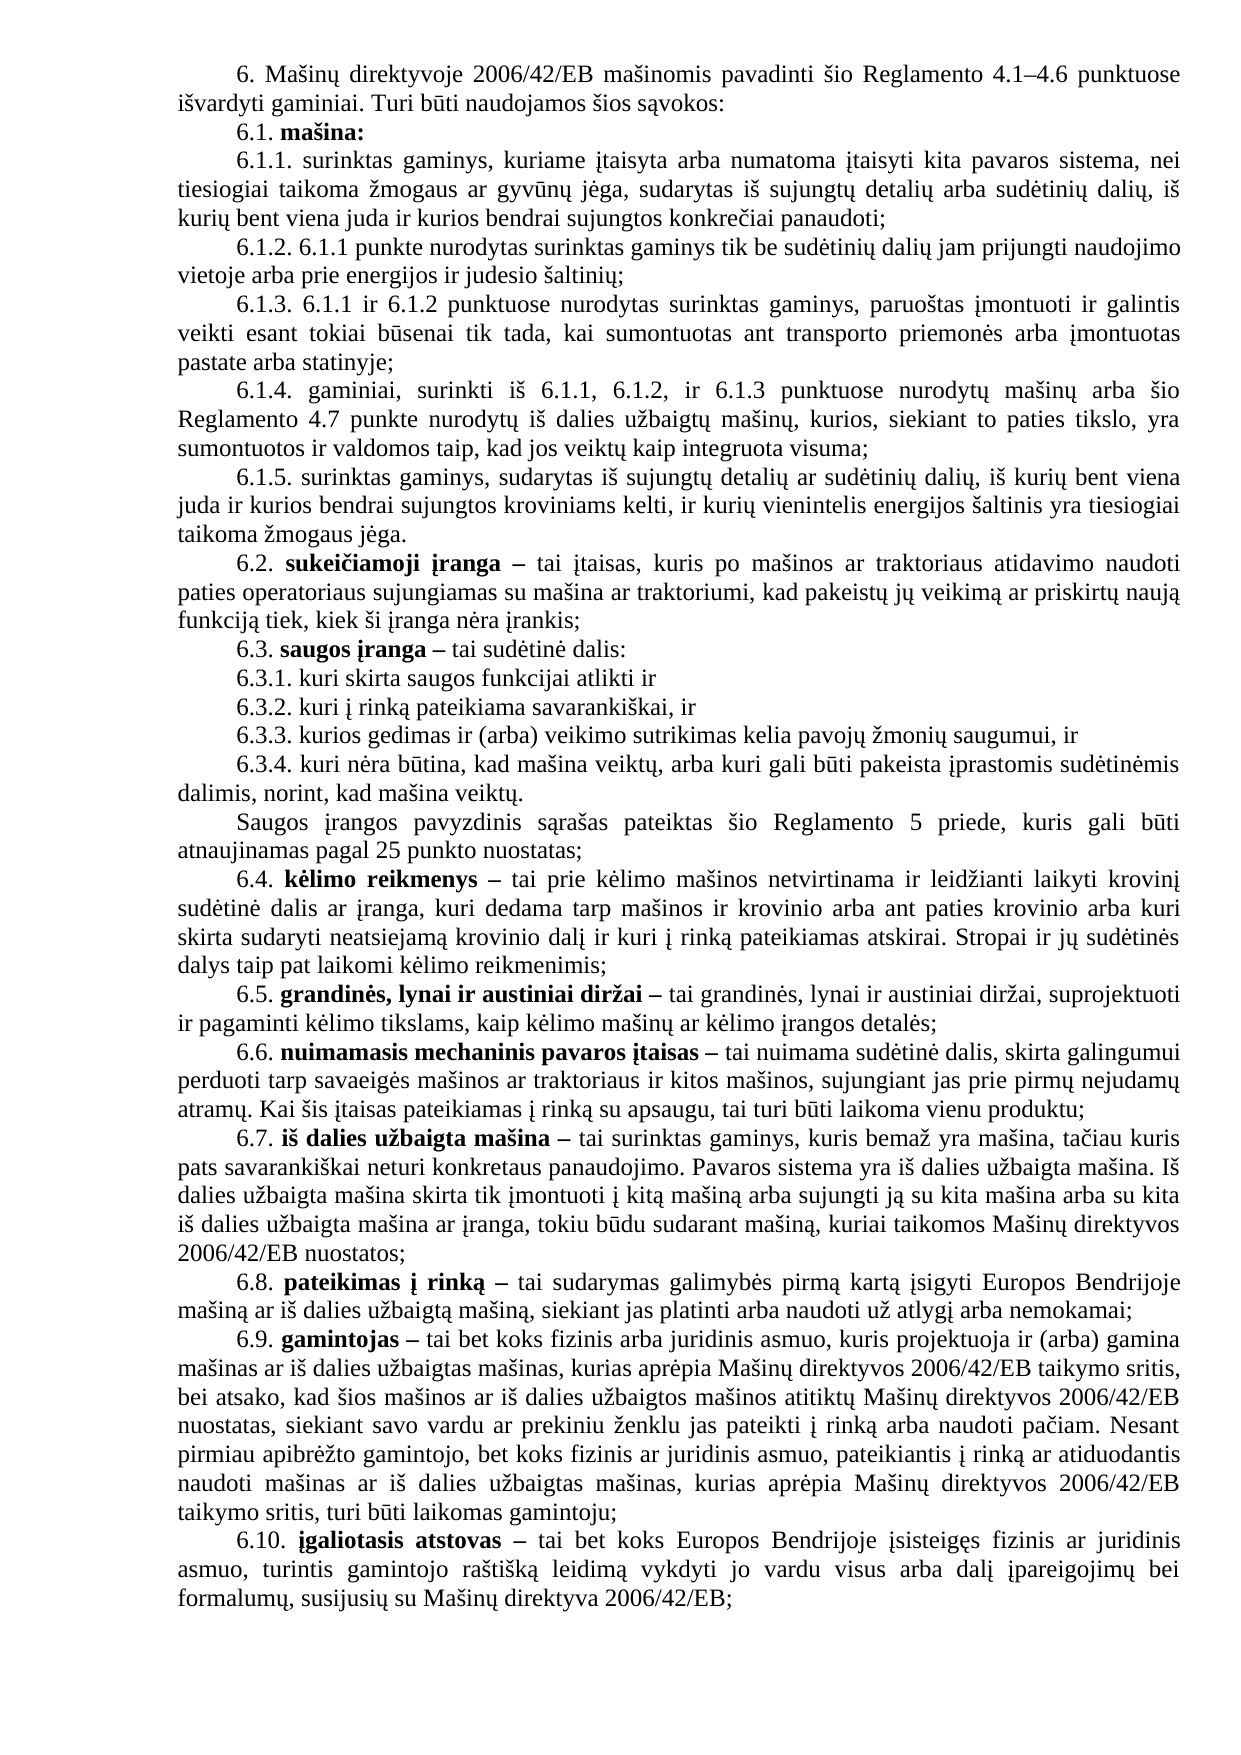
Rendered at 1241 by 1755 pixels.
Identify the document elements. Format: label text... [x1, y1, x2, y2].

text 6.1.2. 6.1.1 punkte nurodytas surinktas gaminys tik be sudėtinių dalių jam prijungti naudojimo vietoje arba prie energijos ir judesio šaltinių; [177, 232, 1181, 289]
text 6.6. nuimamasis mechaninis pavaros įtaisas – tai nuimama sudėtinė dalis, skirta galingumui perduoti tarp savaeigės mašinos ar traktoriaus ir kitos mašinos, sujungiant jas prie pirmų nejudamų atramų. Kai šis įtaisas pateikiamas į rinką su apsaugu, tai turi būti laikoma vienu produktu; [177, 1037, 1181, 1123]
text 6.4. kėlimo reikmenys – tai prie kėlimo mašinos netvirtinama ir leidžianti laikyti krovinį sudėtinė dalis ar įranga, kuri dedama tarp mašinos ir krovinio arba ant paties krovinio arba kuri skirta sudaryti neatsiejamą krovinio dalį ir kuri į rinką pateikiamas atskirai. Stropai ir jų sudėtinės dalys taip pat laikomi kėlimo reikmenimis; [177, 864, 1181, 979]
text 6.7. iš dalies užbaigta mašina – tai surinktas gaminys, kuris bemaž yra mašina, tačiau kuris pats savarankiškai neturi konkretaus panaudojimo. Pavaros sistema yra iš dalies užbaigta mašina. Iš dalies užbaigta mašina skirta tik įmontuoti į kitą mašiną arba sujungti ją su kita mašina arba su kita iš dalies užbaigta mašina ar įranga, tokiu būdu sudarant mašiną, kuriai taikomos Mašinų direktyvos 2006/42/EB nuostatos; [177, 1123, 1181, 1267]
text 6.3.2. kuri į rinką pateikiama savarankiškai, ir [177, 692, 1181, 720]
text 6.3. saugos įranga – tai sudėtinė dalis: [177, 634, 1181, 663]
text 6.3.1. kuri skirta saugos funkcijai atlikti ir [177, 663, 1181, 692]
text 6.2. sukeičiamoji įranga – tai įtaisas, kuris po mašinos ar traktoriaus atidavimo naudoti paties operatoriaus sujungiamas su mašina ar traktoriumi, kad pakeistų jų veikimą ar priskirtų naują funkciją tiek, kiek ši įranga nėra įrankis; [177, 548, 1181, 634]
text 6.3.3. kurios gedimas ir (arba) veikimo sutrikimas kelia pavojų žmonių saugumui, ir [177, 720, 1181, 749]
text 6.8. pateikimas į rinką – tai sudarymas galimybės pirmą kartą įsigyti Europos Bendrijoje mašiną ar iš dalies užbaigtą mašiną, siekiant jas platinti arba naudoti už atlygį arba nemokamai; [177, 1267, 1181, 1324]
text 6.3.4. kuri nėra būtina, kad mašina veiktų, arba kuri gali būti pakeista įprastomis sudėtinėmis dalimis, norint, kad mašina veiktų. [177, 749, 1181, 807]
text 6.5. grandinės, lynai ir austiniai diržai – tai grandinės, lynai ir austiniai diržai, suprojektuoti ir pagaminti kėlimo tikslams, kaip kėlimo mašinų ar kėlimo įrangos detalės; [177, 979, 1181, 1037]
text 6.1. mašina: [177, 117, 1181, 145]
text 6.9. gamintojas – tai bet koks fizinis arba juridinis asmuo, kuris projektuoja ir (arba) gamina mašinas ar iš dalies užbaigtas mašinas, kurias aprėpia Mašinų direktyvos 2006/42/EB taikymo sritis, bei atsako, kad šios mašinos ar iš dalies užbaigtos mašinos atitiktų Mašinų direktyvos 2006/42/EB nuostatas, siekiant savo vardu ar prekiniu ženklu jas pateikti į rinką arba naudoti pačiam. Nesant pirmiau apibrėžto gamintojo, bet koks fizinis ar juridinis asmuo, pateikiantis į rinką ar atiduodantis naudoti mašinas ar iš dalies užbaigtas mašinas, kurias aprėpia Mašinų direktyvos 2006/42/EB taikymo sritis, turi būti laikomas gamintoju; [177, 1324, 1181, 1525]
text 6. Mašinų direktyvoje 2006/42/EB mašinomis pavadinti šio Reglamento 4.1–4.6 punktuose išvardyti gaminiai. Turi būti naudojamos šios sąvokos: [177, 59, 1181, 117]
text 6.1.4. gaminiai, surinkti iš 6.1.1, 6.1.2, ir 6.1.3 punktuose nurodytų mašinų arba šio Reglamento 4.7 punkte nurodytų iš dalies užbaigtų mašinų, kurios, siekiant to paties tikslo, yra sumontuotos ir valdomos taip, kad jos veiktų kaip integruota visuma; [177, 375, 1181, 462]
text 6.10. įgaliotasis atstovas – tai bet koks Europos Bendrijoje įsisteigęs fizinis ar juridinis asmuo, turintis gamintojo raštišką leidimą vykdyti jo vardu visus arba dalį įpareigojimų bei formalumų, susijusių su Mašinų direktyva 2006/42/EB; [177, 1525, 1181, 1612]
text Saugos įrangos pavyzdinis sąrašas pateiktas šio Reglamento 5 priede, kuris gali būti atnaujinamas pagal 25 punkto nuostatas; [177, 807, 1181, 864]
text 6.1.1. surinktas gaminys, kuriame įtaisyta arba numatoma įtaisyti kita pavaros sistema, nei tiesiogiai taikoma žmogaus ar gyvūnų jėga, sudarytas iš sujungtų detalių arba sudėtinių dalių, iš kurių bent viena juda ir kurios bendrai sujungtos konkrečiai panaudoti; [177, 145, 1181, 232]
text 6.1.5. surinktas gaminys, sudarytas iš sujungtų detalių ar sudėtinių dalių, iš kurių bent viena juda ir kurios bendrai sujungtos kroviniams kelti, ir kurių vienintelis energijos šaltinis yra tiesiogiai taikoma žmogaus jėga. [177, 462, 1181, 548]
text 6.1.3. 6.1.1 ir 6.1.2 punktuose nurodytas surinktas gaminys, paruoštas įmontuoti ir galintis veikti esant tokiai būsenai tik tada, kai sumontuotas ant transporto priemonės arba įmontuotas pastate arba statinyje; [177, 289, 1181, 375]
